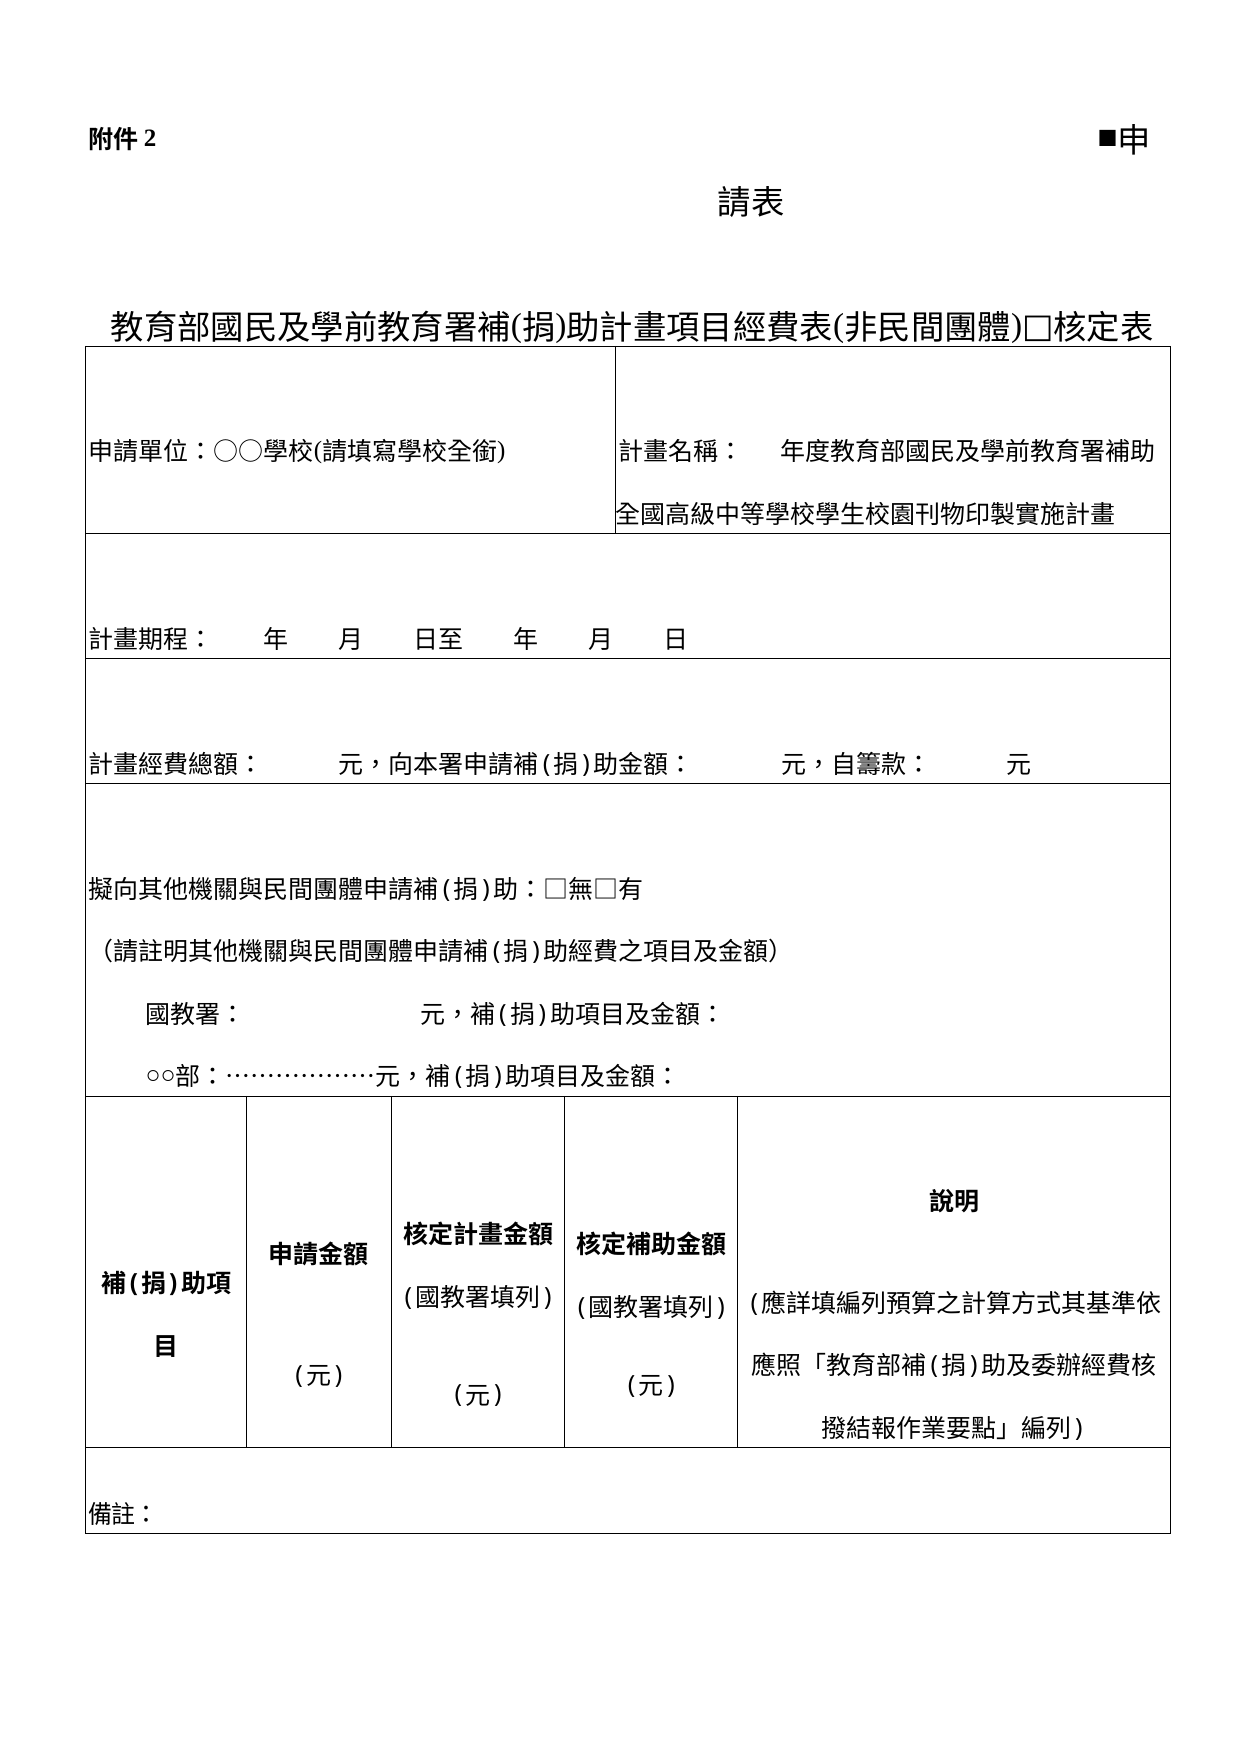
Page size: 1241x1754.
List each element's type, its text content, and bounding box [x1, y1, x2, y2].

table_cell 計畫經費總額： 元，向本署申請補(捐)助金額： 元，自籌款： 元 [86, 659, 1170, 783]
table_cell 申請單位：○○學校(請填寫學校全銜) [86, 347, 615, 533]
table_cell 核定計畫金額(國教署填列) (元) [392, 1097, 564, 1447]
table_cell 擬向其他機關與民間團體申請補(捐)助：□無□有 （請註明其他機關與民間團體申請補(捐)助經費之項目及金額） 國教署： 元，補(捐)助項目及金額： ○○部：………………元，補(捐)助項目及金額： [86, 784, 1170, 1096]
table_cell 補(捐)助項目 [86, 1097, 246, 1447]
table_cell 教育部國民及學前教育署補(捐)助計畫項目經費表(非民間團體)□核定表 [86, 283, 1178, 346]
table_header 附件2 [86, 96, 391, 283]
table_cell 核定補助金額 (國教署填列) (元) [565, 1097, 737, 1447]
table_cell [1171, 783, 1178, 1096]
table_header [391, 96, 513, 283]
table_cell [1171, 533, 1178, 658]
table_header [513, 96, 714, 283]
table_cell 計畫期程： 年 月 日至 年 月 日 [86, 534, 1170, 658]
table_cell 備註： 本表適用政府機關(構)、公私立學校、特種基金及行政法人。 各計畫執行單位應事先擬訂經費支用項目，並於本表說明欄詳實敘明。 各執行單位經費動支應依中央政府各項經費支用規定、本署各計畫補(捐)助要點及本要點經費編列基準表規定辦理。 上述中央政府經費支用規定，得逕於「行政院主計總處網站-友善經費報支專區-內審規定」查詢參考。 非指定項目補(捐)助，說明欄位新增支用項目，得由執行單位循內部行政程序自行辦理。 同一計畫向本署及其他機關申請補(捐)助時，應於計畫項目經費申請表內，詳列向本署及其他機關申請補助之項目及金額，如有隱匿不實或造假情事，本署應撤銷該補(捐)助案件，並收回已撥付款項。 補(捐)助計畫除依本要點第4點規定之情形外，以不補(捐)助人事費、加班費、內部場地使用費及行政管理費為原則。 申請補(捐)助經費，其計畫執行涉及須依「政府機關政策文宣規劃執行注意事項」、預算法第62條之1及其執行原則等相關規定辦理者，應明確標示其為「廣告」，且揭示贊助機關（教育部國民及學前教育署）名稱，並不得以置入性行銷方式進行。 [86, 1448, 1170, 1533]
table_cell [1171, 346, 1178, 533]
table_cell [1171, 1447, 1178, 1533]
table_cell 申請金額 (元) [247, 1097, 391, 1447]
table_cell 計畫名稱： 年度教育部國民及學前教育署補助全國高級中等學校學生校園刊物印製實施計畫 [616, 347, 1170, 533]
table_cell [1171, 1096, 1178, 1447]
table_cell [1171, 658, 1178, 783]
table_cell 說明 (應詳填編列預算之計算方式其基準依應照「教育部補(捐)助及委辦經費核撥結報作業要點」編列) [738, 1097, 1170, 1447]
table_header ■申請表 [715, 96, 1178, 283]
